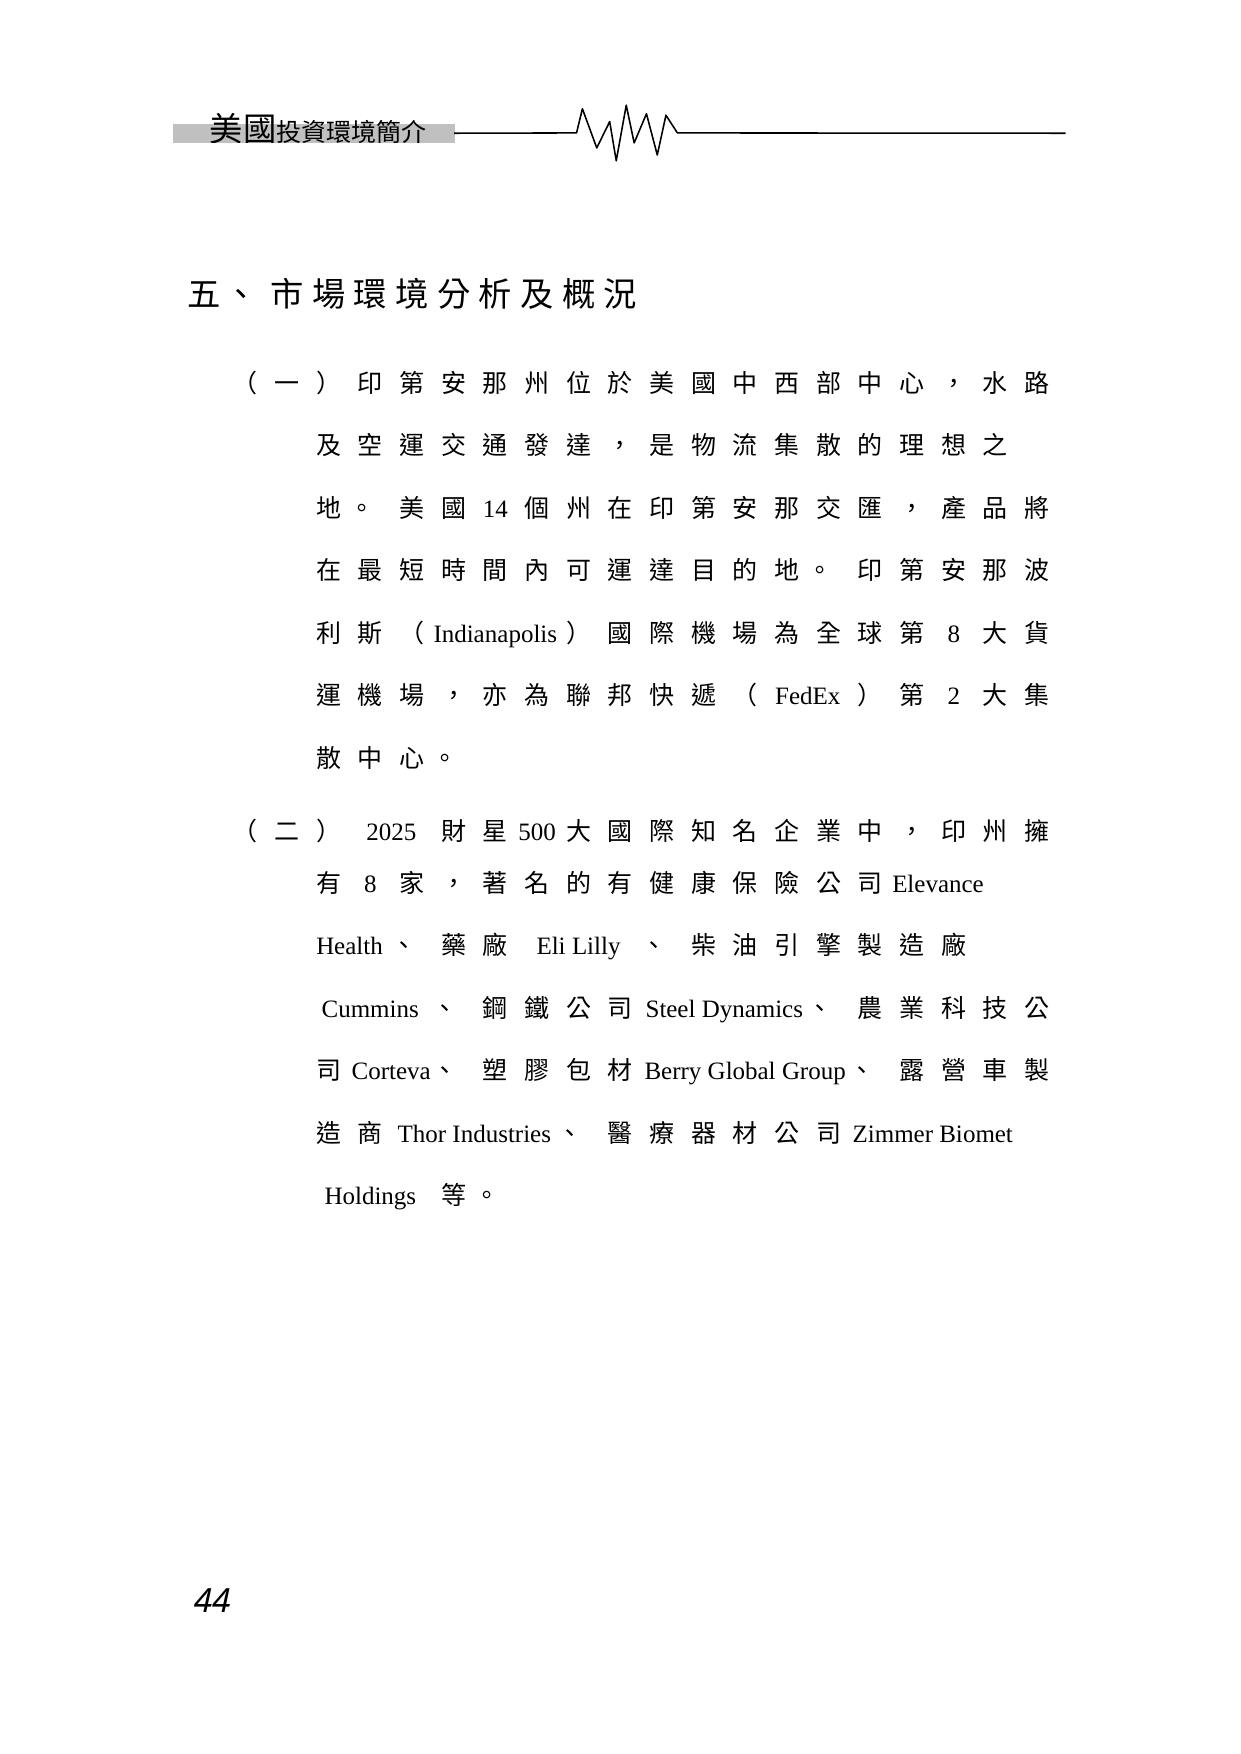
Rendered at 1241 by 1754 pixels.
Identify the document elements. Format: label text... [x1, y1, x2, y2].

text （一）印第安那州位於美國中西部中心，水路及空運交通發達，是物流集散的理想之地。美國14個州在印第安那交匯，產品將在最短時間內可運達目的地。印第安那波利斯（Indianapolis）國際機場為全球第8大貨運機場，亦為聯邦快遞（FedEx）第2大集散中心。 [207, 339, 1058, 777]
text 五、市場環境分析及概況 [183, 250, 1058, 313]
text （二）2025財星500大國際知名企業中，印州擁有8家，著名的有健康保險公司Elevance Health、藥廠Eli Lilly、柴油引擎製造廠Cummins、鋼鐵公司Steel Dynamics、農業科技公司Corteva、塑膠包材Berry Global Group、露營車製造商Thor Industries、醫療器材公司Zimmer Biomet Holdings等。 [207, 777, 1058, 1214]
